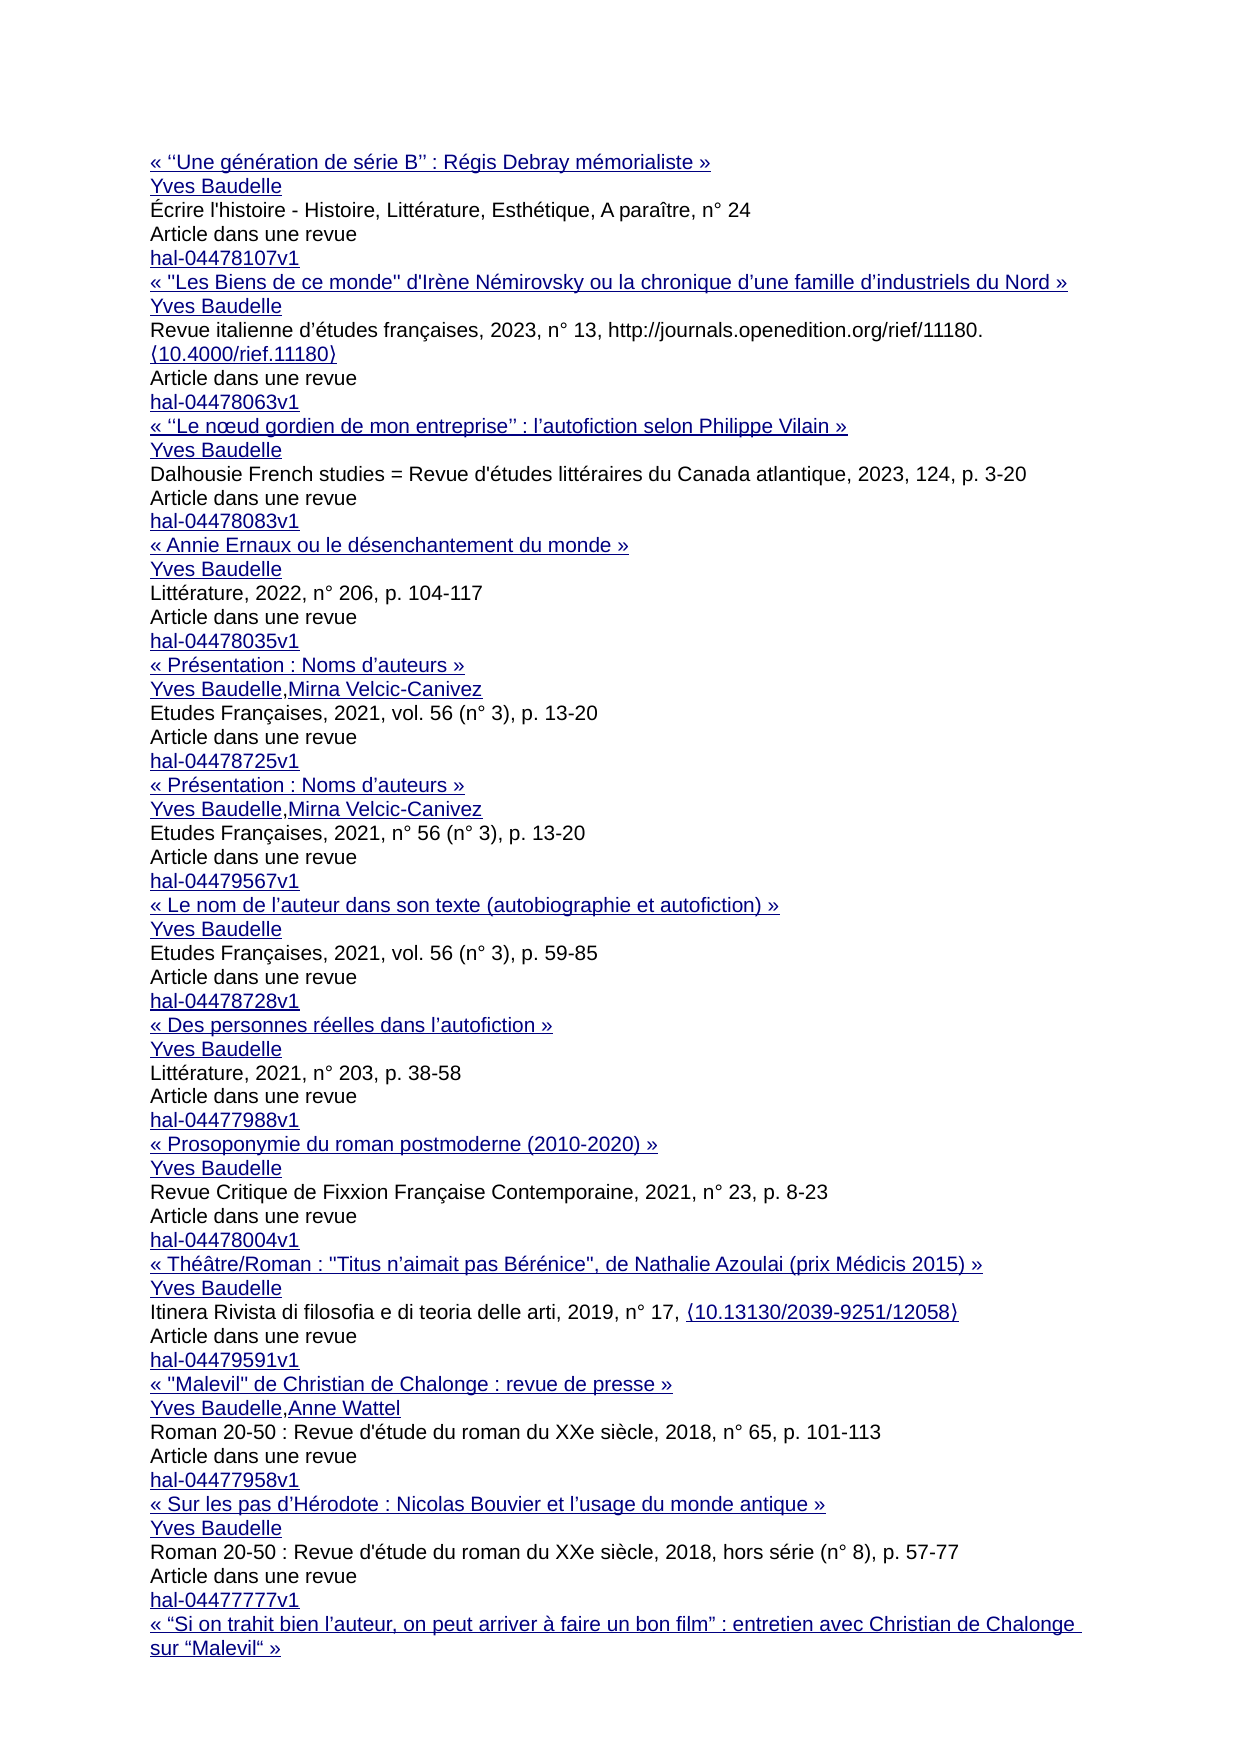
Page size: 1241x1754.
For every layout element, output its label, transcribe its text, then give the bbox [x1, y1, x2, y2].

table_cell « “Si on trahit bien l’auteur, on peut arriver à faire un bon film” : entretien avec Christian de Chalonge sur “Malevil“ » [150, 1611, 1090, 1659]
table_cell « Présentation : Noms d’auteurs » Yves Baudelle,Mirna Velcic-Canivez Etudes Françaises, 2021, n° 56 (n° 3), p. 13-20 Article dans une revue hal-04479567v1 [150, 773, 1090, 893]
table_cell « ''Les Biens de ce monde'' d'Irène Némirovsky ou la chronique d’une famille d’industriels du Nord » Yves Baudelle Revue italienne d’études françaises, 2023, n° 13, http://journals.openedition.org/rief/11180. ⟨10.4000/rief.11180⟩ Article dans une revue hal-04478063v1 [150, 270, 1090, 413]
table_cell « Le nom de l’auteur dans son texte (autobiographie et autofiction) » Yves Baudelle Etudes Françaises, 2021, vol. 56 (n° 3), p. 59-85 Article dans une revue hal-04478728v1 [150, 893, 1090, 1012]
table_cell « Sur les pas d’Hérodote : Nicolas Bouvier et l’usage du monde antique » Yves Baudelle Roman 20-50 : Revue d'étude du roman du XXe siècle, 2018, hors série (n° 8), p. 57-77 Article dans une revue hal-04477777v1 [150, 1492, 1090, 1611]
table_cell « ‘‘Le nœud gordien de mon entreprise’’ : l’autofiction selon Philippe Vilain » Yves Baudelle Dalhousie French studies = Revue d'études littéraires du Canada atlantique, 2023, 124, p. 3-20 Article dans une revue hal-04478083v1 [150, 414, 1090, 533]
table_cell « Prosoponymie du roman postmoderne (2010-2020) » Yves Baudelle Revue Critique de Fixxion Française Contemporaine, 2021, n° 23, p. 8-23 Article dans une revue hal-04478004v1 [150, 1132, 1090, 1252]
table_cell « Présentation : Noms d’auteurs » Yves Baudelle,Mirna Velcic-Canivez Etudes Françaises, 2021, vol. 56 (n° 3), p. 13-20 Article dans une revue hal-04478725v1 [150, 653, 1090, 773]
table_cell « Des personnes réelles dans l’autofiction » Yves Baudelle Littérature, 2021, n° 203, p. 38-58 Article dans une revue hal-04477988v1 [150, 1013, 1090, 1132]
table_cell « ''Malevil'' de Christian de Chalonge : revue de presse » Yves Baudelle,Anne Wattel Roman 20-50 : Revue d'étude du roman du XXe siècle, 2018, n° 65, p. 101-113 Article dans une revue hal-04477958v1 [150, 1372, 1090, 1492]
table_cell « Annie Ernaux ou le désenchantement du monde » Yves Baudelle Littérature, 2022, n° 206, p. 104-117 Article dans une revue hal-04478035v1 [150, 533, 1090, 653]
table_cell « Théâtre/Roman : ''Titus n’aimait pas Bérénice'', de Nathalie Azoulai (prix Médicis 2015) » Yves Baudelle Itinera Rivista di filosofia e di teoria delle arti, 2019, n° 17, ⟨10.13130/2039-9251/12058⟩ Article dans une revue hal-04479591v1 [150, 1252, 1090, 1372]
table_cell « ‘‘Une génération de série B’’ : Régis Debray mémorialiste » Yves Baudelle Écrire l'histoire - Histoire, Littérature, Esthétique, A paraître, n° 24 Article dans une revue hal-04478107v1 [150, 150, 1090, 270]
